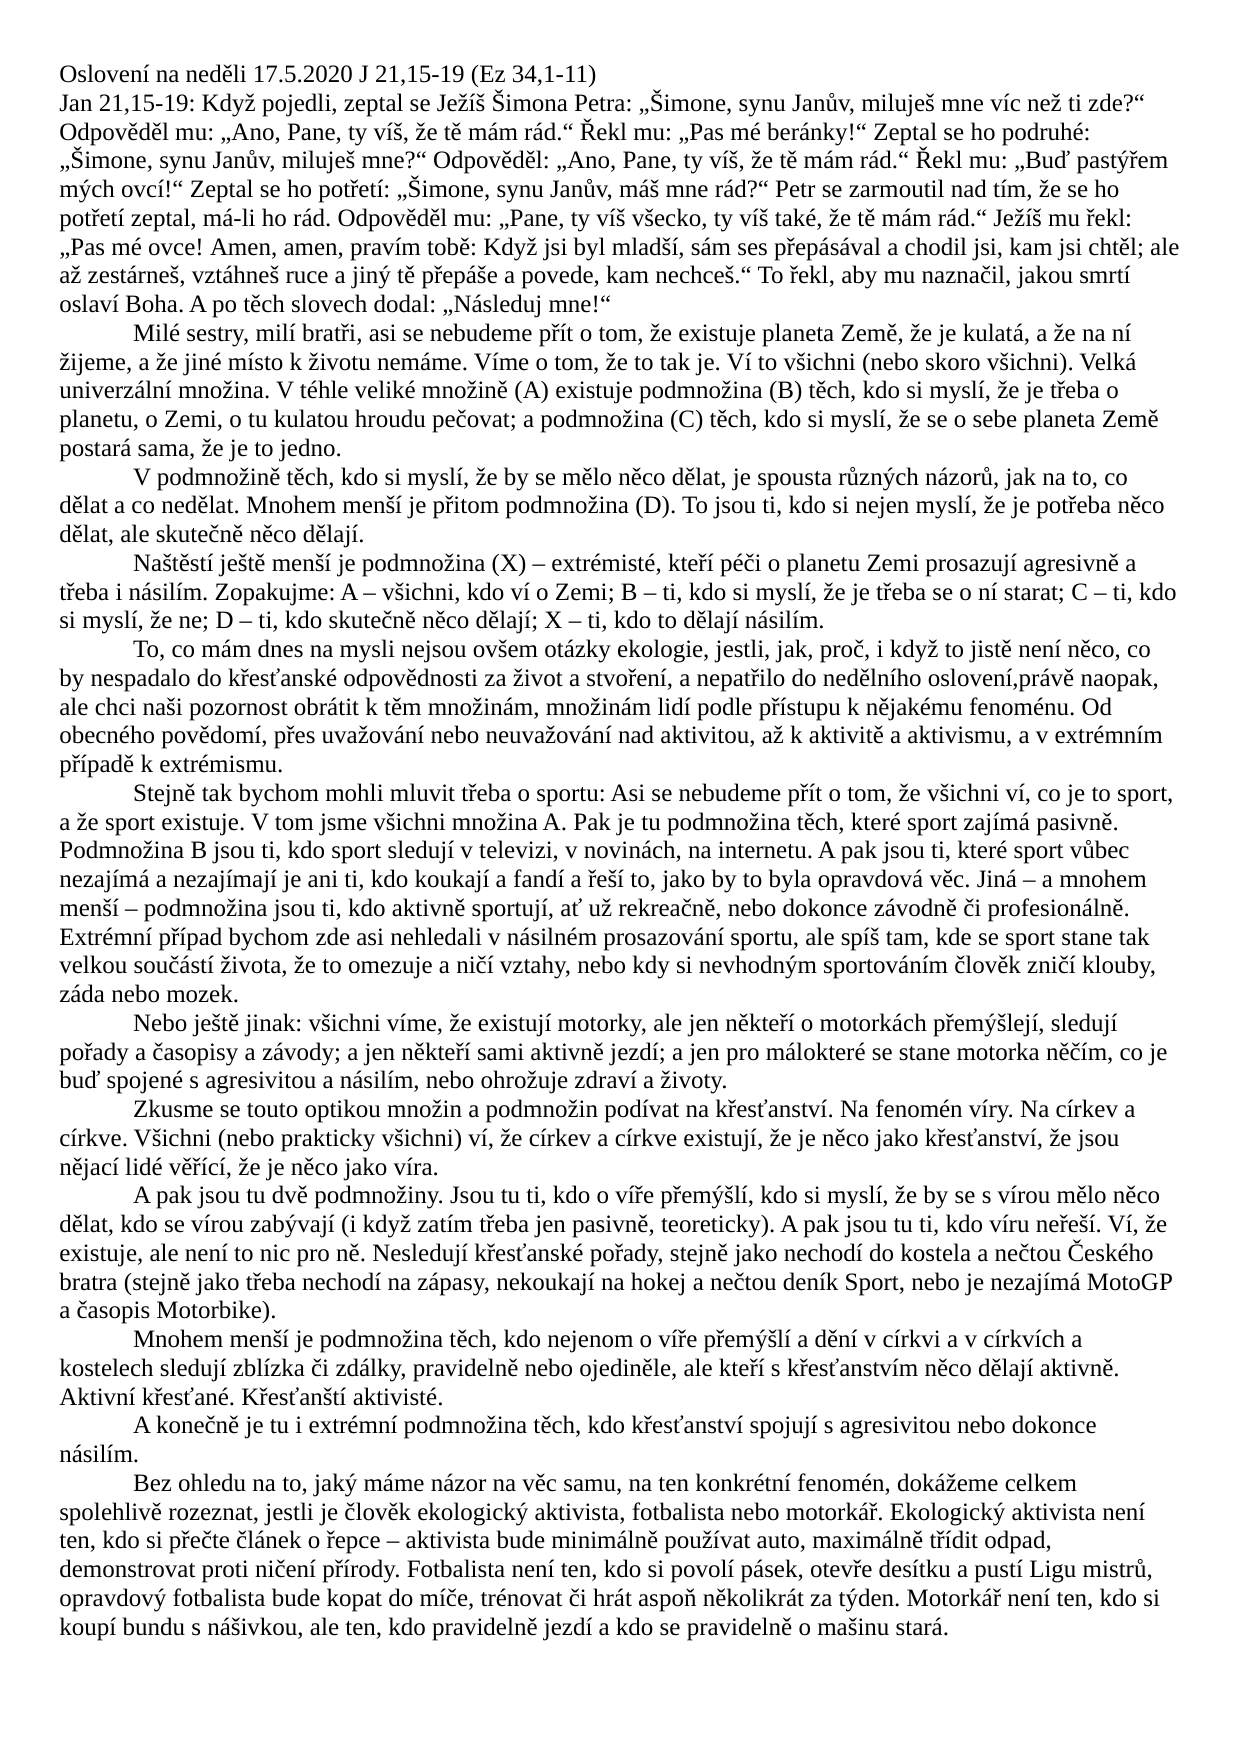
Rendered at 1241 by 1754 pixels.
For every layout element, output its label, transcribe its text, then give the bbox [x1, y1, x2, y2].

text Mnohem menší je podmnožina těch, kdo nejenom o víře přemýšlí a dění v církvi a v církvích a kostelech sledují zblízka či zdálky, pravidelně nebo ojediněle, ale kteří s křesťanstvím něco dělají aktivně. Aktivní křesťané. Křesťanští aktivisté. [59, 1324, 1181, 1410]
text V podmnožině těch, kdo si myslí, že by se mělo něco dělat, je spousta různých názorů, jak na to, co dělat a co nedělat. Mnohem menší je přitom podmnožina (D). To jsou ti, kdo si nejen myslí, že je potřeba něco dělat, ale skutečně něco dělají. [59, 462, 1181, 548]
text Jan 21,15-19: Když pojedli, zeptal se Ježíš Šimona Petra: „Šimone, synu Janův, miluješ mne víc než ti zde?“ Odpověděl mu: „Ano, Pane, ty víš, že tě mám rád.“ Řekl mu: „Pas mé beránky!“ Zeptal se ho podruhé: „Šimone, synu Janův, miluješ mne?“ Odpověděl: „Ano, Pane, ty víš, že tě mám rád.“ Řekl mu: „Buď pastýřem mých ovcí!“ Zeptal se ho potřetí: „Šimone, synu Janův, máš mne rád?“ Petr se zarmoutil nad tím, že se ho potřetí zeptal, má-li ho rád. Odpověděl mu: „Pane, ty víš všecko, ty víš také, že tě mám rád.“ Ježíš mu řekl: „Pas mé ovce! Amen, amen, pravím tobě: Když jsi byl mladší, sám ses přepásával a chodil jsi, kam jsi chtěl; ale až zestárneš, vztáhneš ruce a jiný tě přepáše a povede, kam nechceš.“ To řekl, aby mu naznačil, jakou smrtí oslaví Boha. A po těch slovech dodal: „Následuj mne!“ [59, 88, 1181, 318]
text To, co mám dnes na mysli nejsou ovšem otázky ekologie, jestli, jak, proč, i když to jistě není něco, co by nespadalo do křesťanské odpovědnosti za život a stvoření, a nepatřilo do nedělního oslovení,právě naopak, ale chci naši pozornost obrátit k těm množinám, množinám lidí podle přístupu k nějakému fenoménu. Od obecného povědomí, přes uvažování nebo neuvažování nad aktivitou, až k aktivitě a aktivismu, a v extrémním případě k extrémismu. [59, 634, 1181, 778]
text A konečně je tu i extrémní podmnožina těch, kdo křesťanství spojují s agresivitou nebo dokonce násilím. [59, 1410, 1181, 1468]
text Bez ohledu na to, jaký máme názor na věc samu, na ten konkrétní fenomén, dokážeme celkem spolehlivě rozeznat, jestli je člověk ekologický aktivista, fotbalista nebo motorkář. Ekologický aktivista není ten, kdo si přečte článek o řepce – aktivista bude minimálně používat auto, maximálně třídit odpad, demonstrovat proti ničení přírody. Fotbalista není ten, kdo si povolí pásek, otevře desítku a pustí Ligu mistrů, opravdový fotbalista bude kopat do míče, trénovat či hrát aspoň několikrát za týden. Motorkář není ten, kdo si koupí bundu s nášivkou, ale ten, kdo pravidelně jezdí a kdo se pravidelně o mašinu stará. [59, 1468, 1181, 1640]
text Stejně tak bychom mohli mluvit třeba o sportu: Asi se nebudeme přít o tom, že všichni ví, co je to sport, a že sport existuje. V tom jsme všichni množina A. Pak je tu podmnožina těch, které sport zajímá pasivně. Podmnožina B jsou ti, kdo sport sledují v televizi, v novinách, na internetu. A pak jsou ti, které sport vůbec nezajímá a nezajímají je ani ti, kdo koukají a fandí a řeší to, jako by to byla opravdová věc. Jiná – a mnohem menší – podmnožina jsou ti, kdo aktivně sportují, ať už rekreačně, nebo dokonce závodně či profesionálně. Extrémní případ bychom zde asi nehledali v násilném prosazování sportu, ale spíš tam, kde se sport stane tak velkou součástí života, že to omezuje a ničí vztahy, nebo kdy si nevhodným sportováním člověk zničí klouby, záda nebo mozek. [59, 778, 1181, 1008]
text Zkusme se touto optikou množin a podmnožin podívat na křesťanství. Na fenomén víry. Na církev a církve. Všichni (nebo prakticky všichni) ví, že církev a církve existují, že je něco jako křesťanství, že jsou nějací lidé věřící, že je něco jako víra. [59, 1094, 1181, 1180]
text Oslovení na neděli 17.5.2020 J 21,15-19 (Ez 34,1-11) [59, 59, 1181, 88]
text Naštěstí ještě menší je podmnožina (X) – extrémisté, kteří péči o planetu Zemi prosazují agresivně a třeba i násilím. Zopakujme: A – všichni, kdo ví o Zemi; B – ti, kdo si myslí, že je třeba se o ní starat; C – ti, kdo si myslí, že ne; D – ti, kdo skutečně něco dělají; X – ti, kdo to dělají násilím. [59, 548, 1181, 634]
text A pak jsou tu dvě podmnožiny. Jsou tu ti, kdo o víře přemýšlí, kdo si myslí, že by se s vírou mělo něco dělat, kdo se vírou zabývají (i když zatím třeba jen pasivně, teoreticky). A pak jsou tu ti, kdo víru neřeší. Ví, že existuje, ale není to nic pro ně. Nesledují křesťanské pořady, stejně jako nechodí do kostela a nečtou Českého bratra (stejně jako třeba nechodí na zápasy, nekoukají na hokej a nečtou deník Sport, nebo je nezajímá MotoGP a časopis Motorbike). [59, 1180, 1181, 1324]
text Nebo ještě jinak: všichni víme, že existují motorky, ale jen někteří o motorkách přemýšlejí, sledují pořady a časopisy a závody; a jen někteří sami aktivně jezdí; a jen pro málokteré se stane motorka něčím, co je buď spojené s agresivitou a násilím, nebo ohrožuje zdraví a životy. [59, 1008, 1181, 1094]
text Milé sestry, milí bratři, asi se nebudeme přít o tom, že existuje planeta Země, že je kulatá, a že na ní žijeme, a že jiné místo k životu nemáme. Víme o tom, že to tak je. Ví to všichni (nebo skoro všichni). Velká univerzální množina. V téhle veliké množině (A) existuje podmnožina (B) těch, kdo si myslí, že je třeba o planetu, o Zemi, o tu kulatou hroudu pečovat; a podmnožina (C) těch, kdo si myslí, že se o sebe planeta Země postará sama, že je to jedno. [59, 318, 1181, 462]
